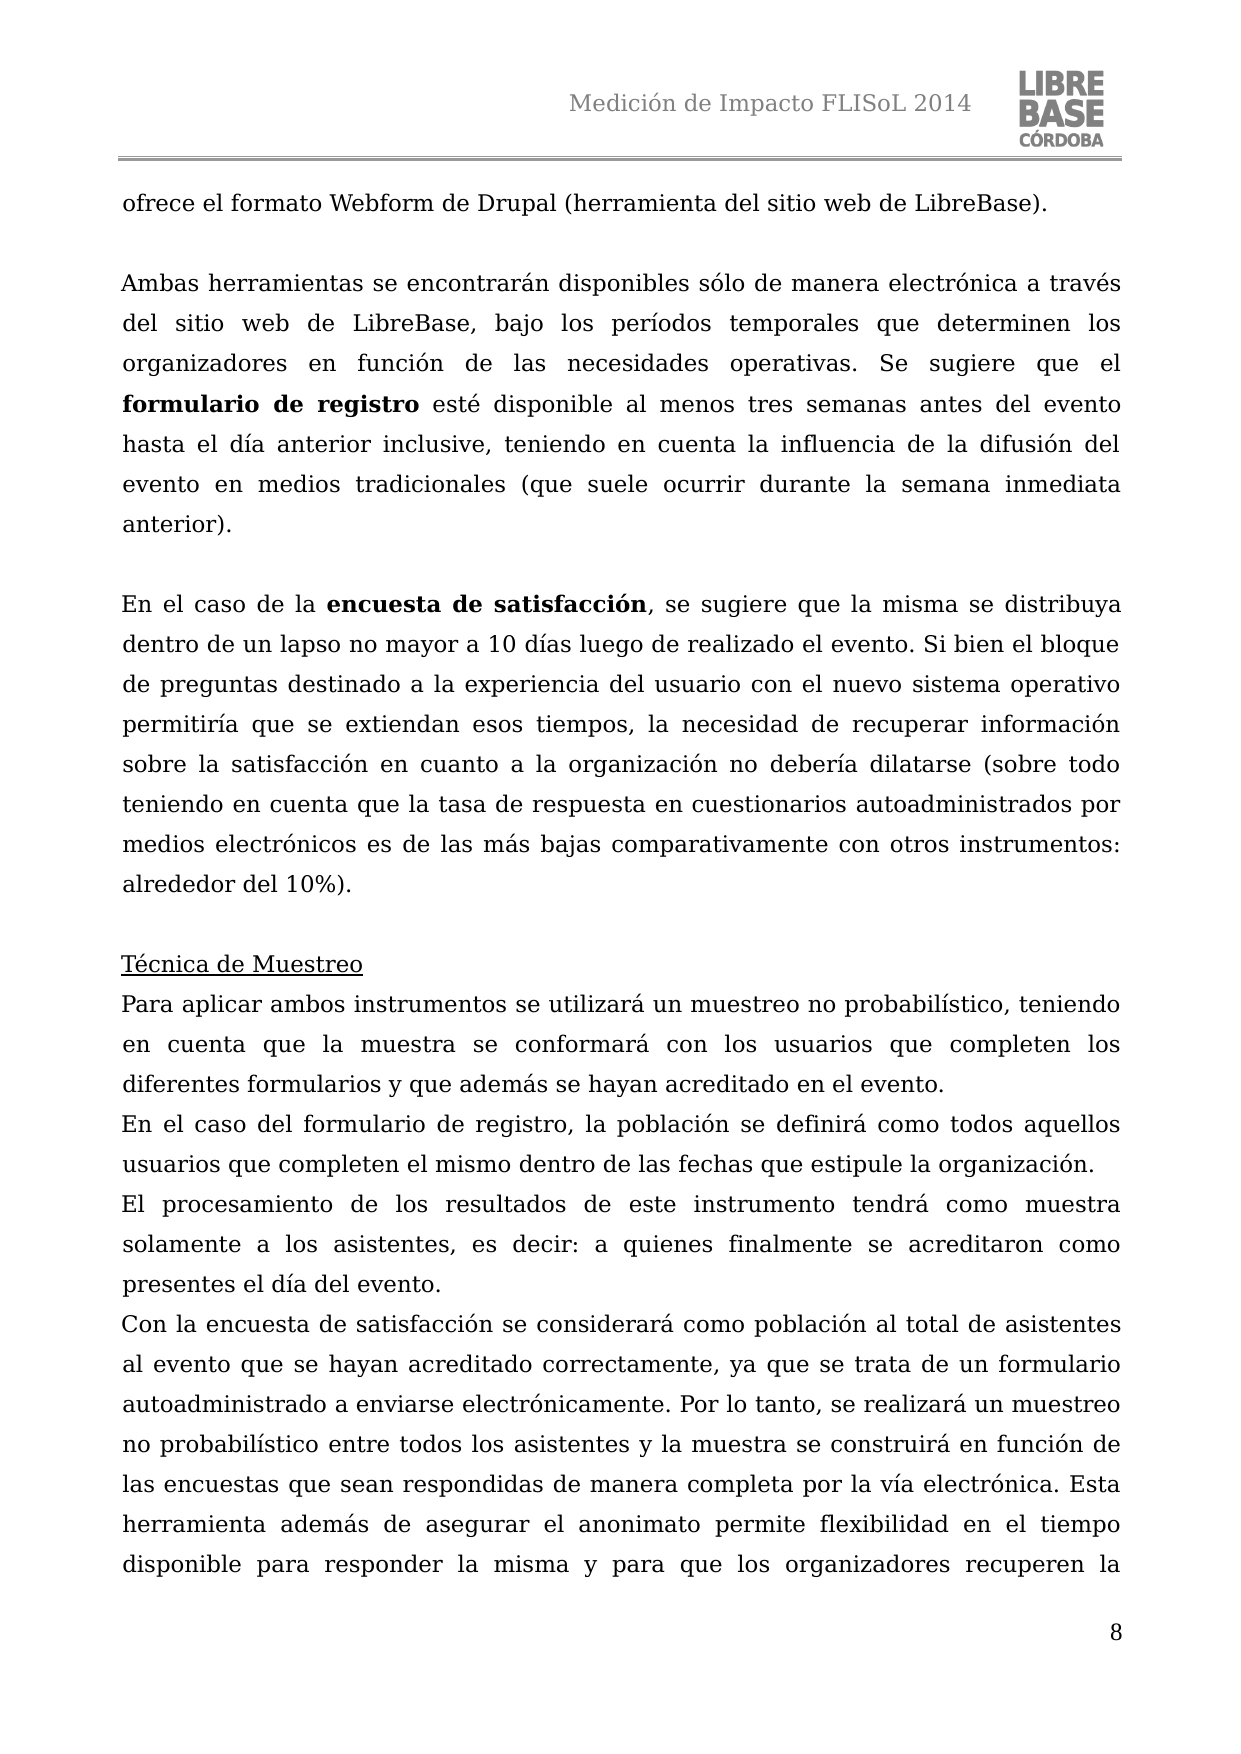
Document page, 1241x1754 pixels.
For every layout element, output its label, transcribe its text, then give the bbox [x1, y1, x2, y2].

text En el caso de la encuesta de satisfacción, se sugiere que la misma se distribuya dentro de un lapso no mayor a 10 días luego de realizado el evento. Si bien el bloque de preguntas destinado a la experiencia del usuario con el nuevo sistema operativo permitiría que se extiendan esos tiempos, la necesidad de recuperar información sobre la satisfacción en cuanto a la organización no debería dilatarse (sobre todo teniendo en cuenta que la tasa de respuesta en cuestionarios autoadministrados por medios electrónicos es de las más bajas comparativamente con otros instrumentos: alrededor del 10%). [121, 591, 1122, 898]
text Ambas herramientas se encontrarán disponibles sólo de manera electrónica a través del sitio web de LibreBase, bajo los períodos temporales que determinen los organizadores en función de las necesidades operativas. Se sugiere que el formulario de registro esté disponible al menos tres semanas antes del evento hasta el día anterior inclusive, teniendo en cuenta la influencia de la difusión del evento en medios tradicionales (que suele ocurrir durante la semana inmediata anterior). [121, 271, 1122, 538]
text Con la encuesta de satisfacción se considerará como población al total de asistentes al evento que se hayan acreditado correctamente, ya que se trata de un formulario autoadministrado a enviarse electrónicamente. Por lo tanto, se realizará un muestreo no probabilístico entre todos los asistentes y la muestra se construirá en función de las encuestas que sean respondidas de manera completa por la vía electrónica. Esta herramienta además de asegurar el anonimato permite flexibilidad en el tiempo disponible para responder la misma y para que los organizadores recuperen la [121, 1311, 1122, 1578]
text Técnica de Muestreo [121, 951, 1122, 978]
text El procesamiento de los resultados de este instrumento tendrá como muestra solamente a los asistentes, es decir: a quienes finalmente se acreditaron como presentes el día del evento. [121, 1191, 1122, 1298]
text Para aplicar ambos instrumentos se utilizará un muestreo no probabilístico, teniendo en cuenta que la muestra se conformará con los usuarios que completen los diferentes formularios y que además se hayan acreditado en el evento. [121, 991, 1122, 1098]
text ofrece el formato Webform de Drupal (herramienta del sitio web de LibreBase). [121, 191, 1122, 217]
picture [1019, 67, 1104, 147]
text En el caso del formulario de registro, la población se definirá como todos aquellos usuarios que completen el mismo dentro de las fechas que estipule la organización. [121, 1111, 1122, 1178]
